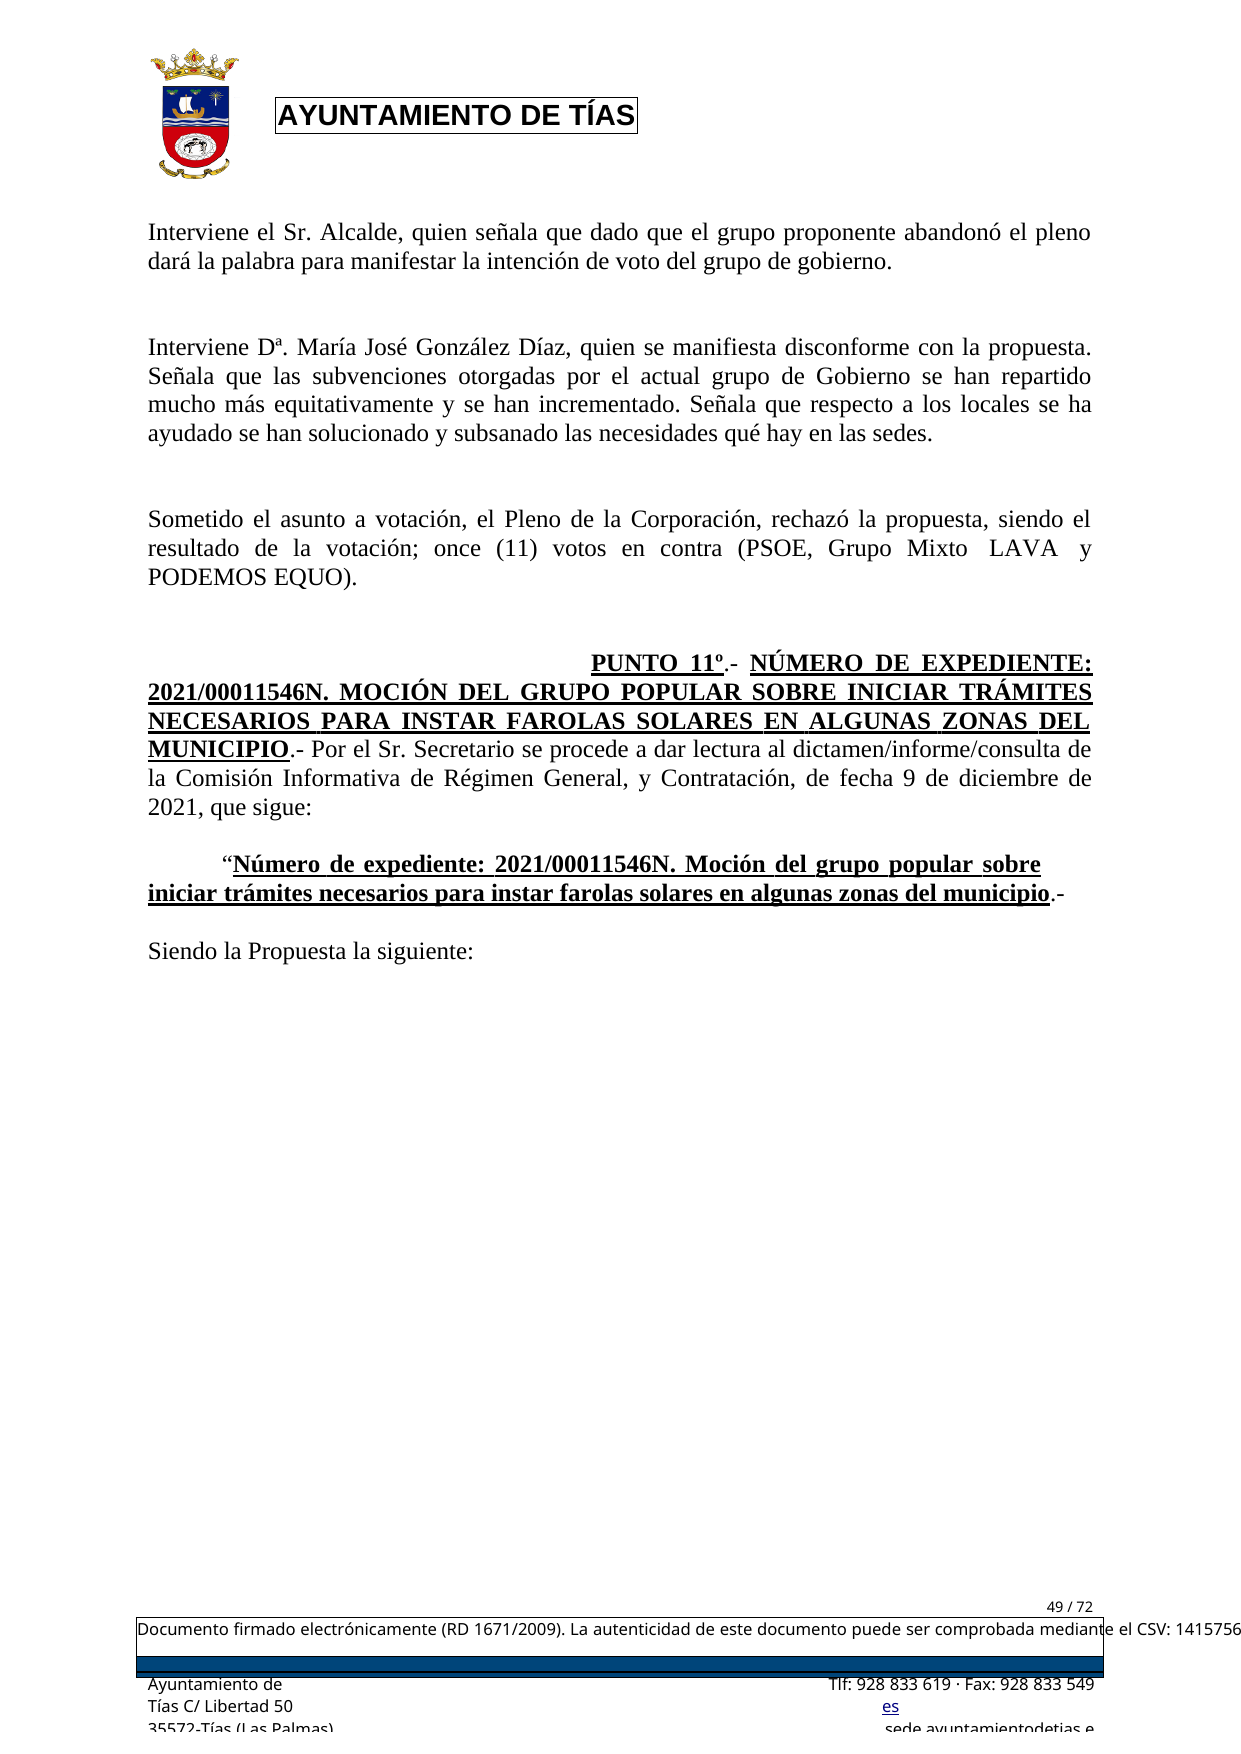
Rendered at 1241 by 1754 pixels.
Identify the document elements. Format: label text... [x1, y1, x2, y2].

text 49 / 72 [135, 1597, 1093, 1617]
subtitle “Número de expediente: 2021/00011546N. Moción del grupo popular sobre iniciar trámites necesarios para instar farolas solares en algunas zonas del municipio.- [148, 849, 1105, 907]
text Interviene Dª. María José González Díaz, quien se manifiesta disconforme con la propuesta. Señala que las subvenciones otorgadas por el actual grupo de Gobierno se han repartido mucho más equitativamente y se han incrementado. Señala que respecto a los locales se ha ayudado se han solucionado y subsanado las necesidades qué hay en las sedes. [148, 332, 1093, 447]
picture [150, 48, 241, 179]
text Sometido el asunto a votación, el Pleno de la Corporación, rechazó la propuesta, siendo el resultado de la votación; once (11) votos en contra (PSOE, Grupo Mixto LAVA y PODEMOS EQUO). [148, 504, 1093, 591]
subtitle PUNTO 11º.- NÚMERO DE EXPEDIENTE: 2021/00011546N. MOCIÓN DEL GRUPO POPULAR SOBRE INICIAR TRÁMITES [148, 648, 1093, 702]
text Siendo la Propuesta la siguiente: [148, 936, 1105, 964]
text Interviene el Sr. Alcalde, quien señala que dado que el grupo proponente abandonó el pleno dará la palabra para manifestar la intención de voto del grupo de gobierno. [148, 217, 1093, 274]
text MUNICIPIO.- Por el Sr. Secretario se procede a dar lectura al dictamen/informe/consulta de la Comisión Informativa de Régimen General, y Contratación, de fecha 9 de diciembre de 2021, que sigue: [148, 734, 1093, 821]
subtitle NECESARIOS PARA INSTAR FAROLAS SOLARES EN ALGUNAS ZONAS DEL [148, 705, 1093, 734]
